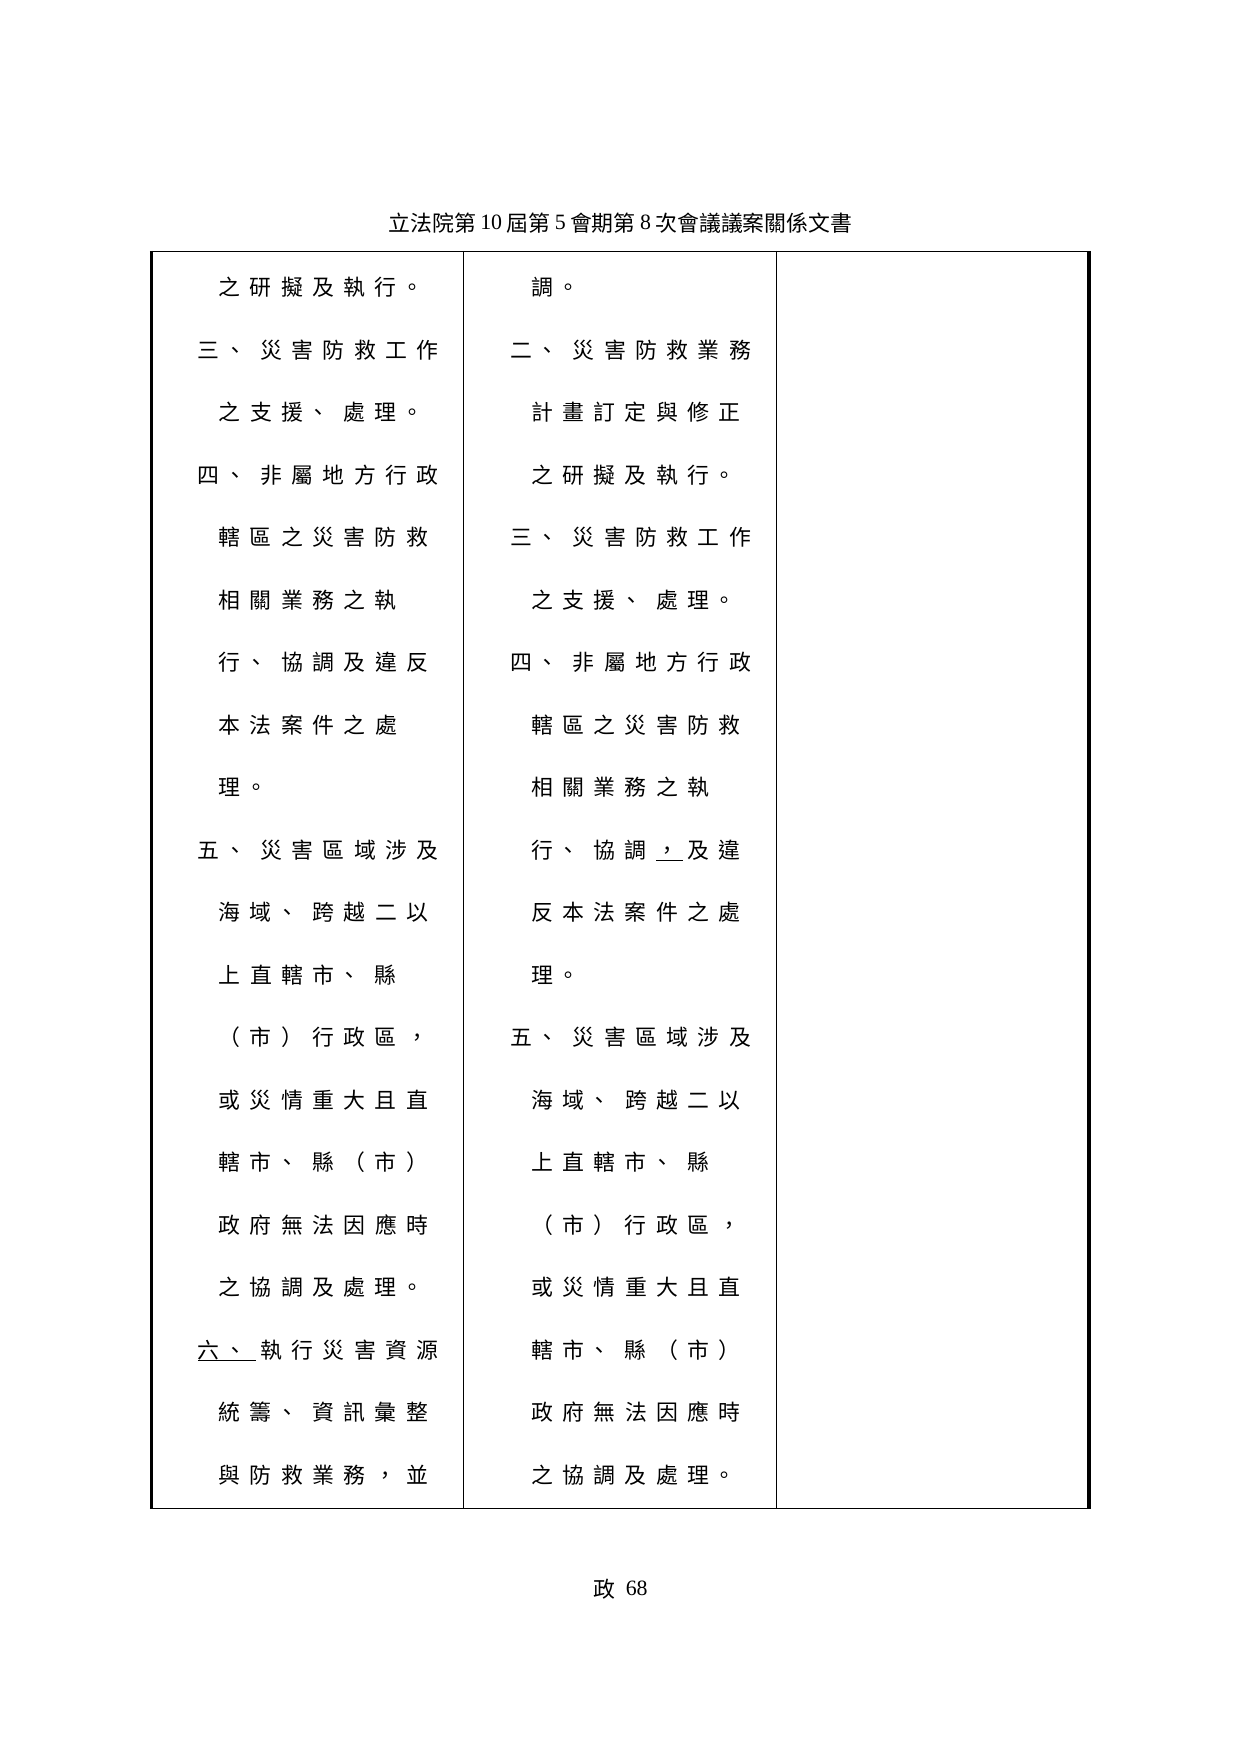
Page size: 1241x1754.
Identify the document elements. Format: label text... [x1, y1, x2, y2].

table_cell 調。 二、災害防救業務計畫訂定與修正之研擬及執行。 三、災害防救工作之支援、處理。 四、非屬地方行政轄區之災害防救相關業務之執行、協調，及違反本法案件之處理。 五、災害區域涉及海域、跨越二以上直轄市、縣（市）行政區，或災情重大且直轄市、縣（市）政府無法因應時之協調及處理。 [464, 252, 776, 1508]
table_cell [777, 252, 1087, 1508]
table_cell 第三條 各種災害之預防、應變及復原重建，以下列機關為中央災害防救業務主管機關： 一、風災、震災（含土壤液化）、火災、爆炸、火山災害：內政部。 二、水災、旱災、礦災、工業管線災害、公用氣體與油料管線、輸電線路災害：經濟部。 三、寒害、土石流及大規模崩塌災害、森林火災、動植物疫災：行政院農業委員會。 四、空難、海難、陸上交通事故：交通部。 五、毒性及關注化學物質災害、懸浮微粒物質災害：行政院環境保護署。 六、生物病原災害：衛生福利部。 七、輻射災害：行政院原子能委員會。 八、其他災害：依法律規定或由中央災害防救會報指定之中央災害防救業務主管機關。 前項中央災害防救業務主管機關就其主管災害防救業務之權責如下： 一、中央及直轄市、縣（市）政府與公共事業執行災害防救工作等相關事項之指揮、督導及協調。 二、災害防救業務計畫訂定與修正之研擬及執行。 三、災害防救工作之支援、處理。 四、非屬地方行政轄區之災害防救相關業務之執行、協調及違反本法案件之處理。 五、災害區域涉及海域、跨越二以上直轄市、縣（市）行政區，或災情重大且直轄市、縣（市）政府無法因應時之協調及處理。 六、執行災害資源統籌、資訊彙整與防救業務，並應協同教育部及相關機關執行全民防救災教育。 [153, 252, 463, 1508]
